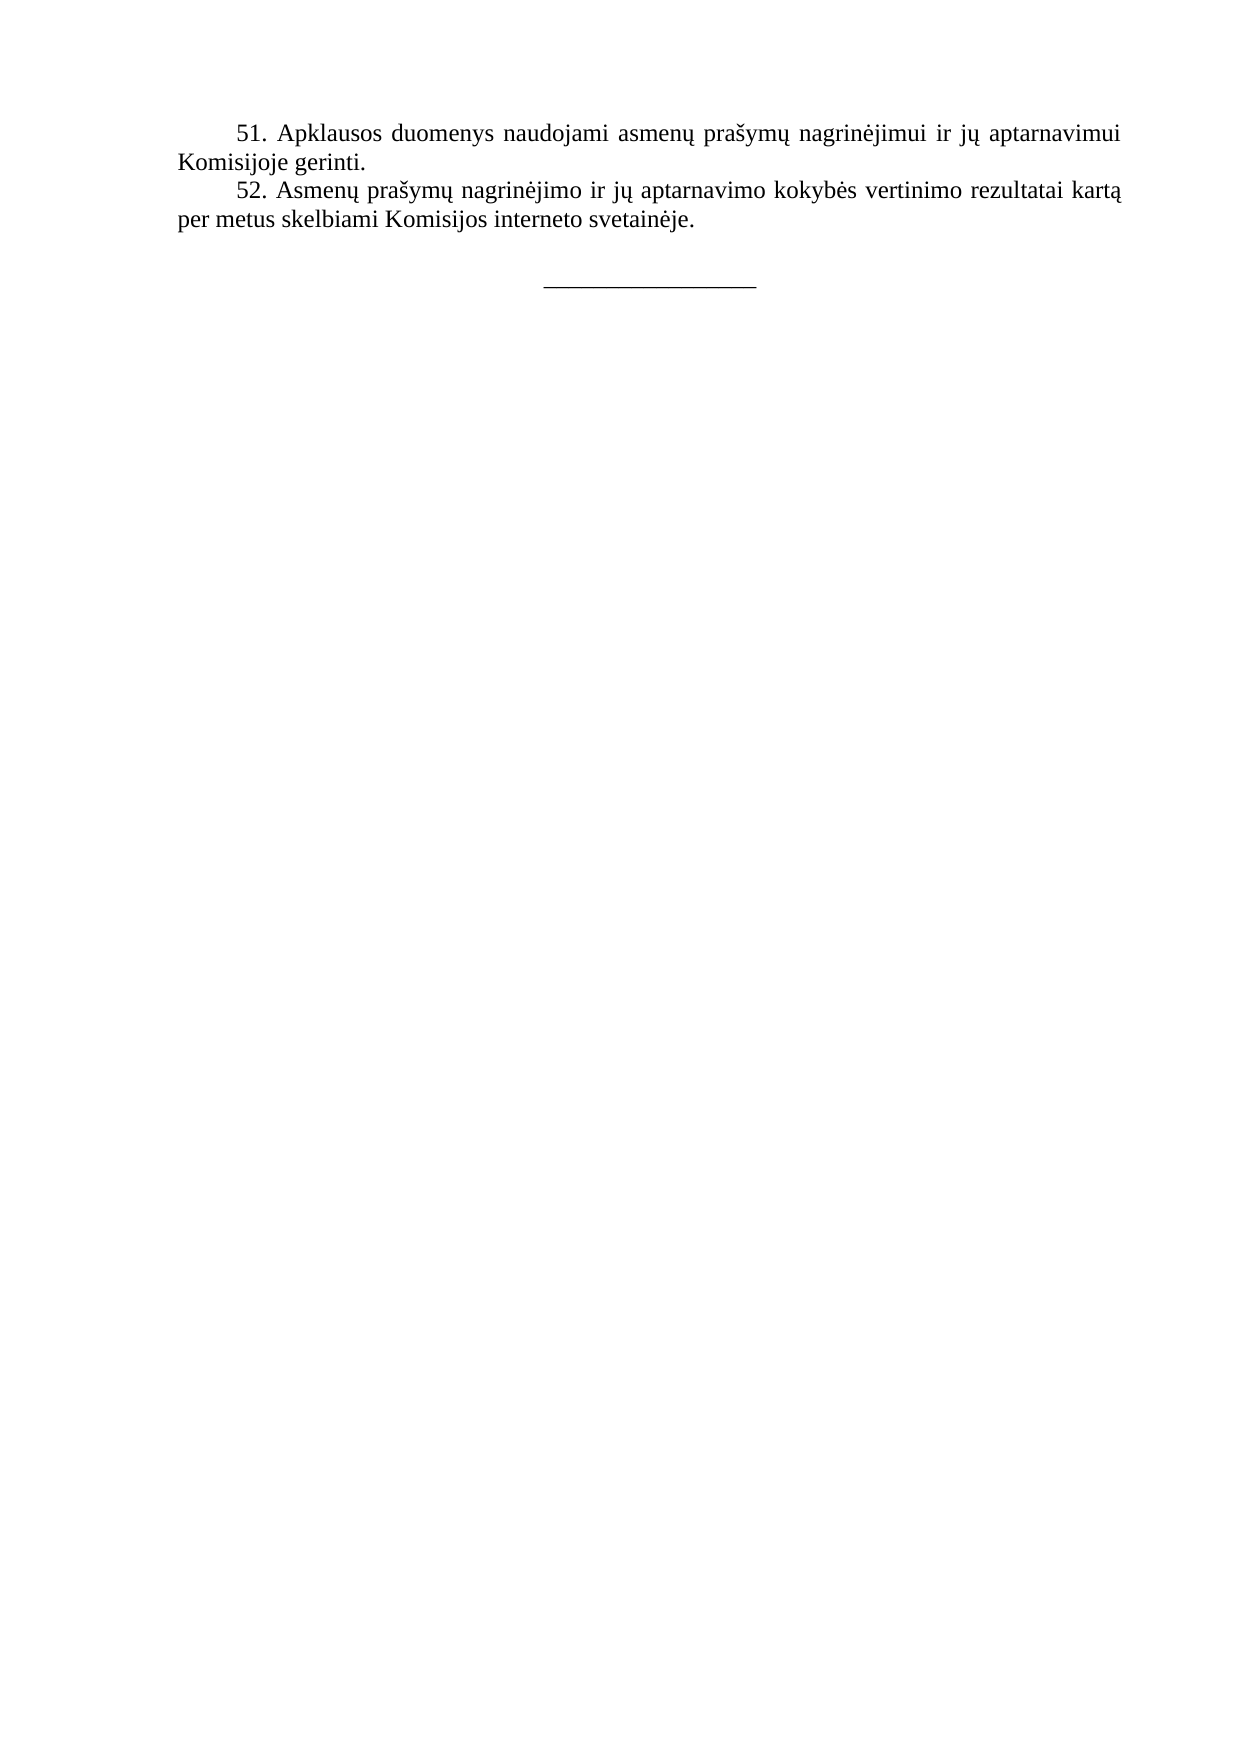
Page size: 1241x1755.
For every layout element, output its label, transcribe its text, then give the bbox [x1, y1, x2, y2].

text _________________ [177, 262, 1122, 291]
text 51. Apklausos duomenys naudojami asmenų prašymų nagrinėjimui ir jų aptarnavimui Komisijoje gerinti. [177, 118, 1122, 176]
text 52. Asmenų prašymų nagrinėjimo ir jų aptarnavimo kokybės vertinimo rezultatai kartą per metus skelbiami Komisijos interneto svetainėje. [177, 176, 1122, 233]
